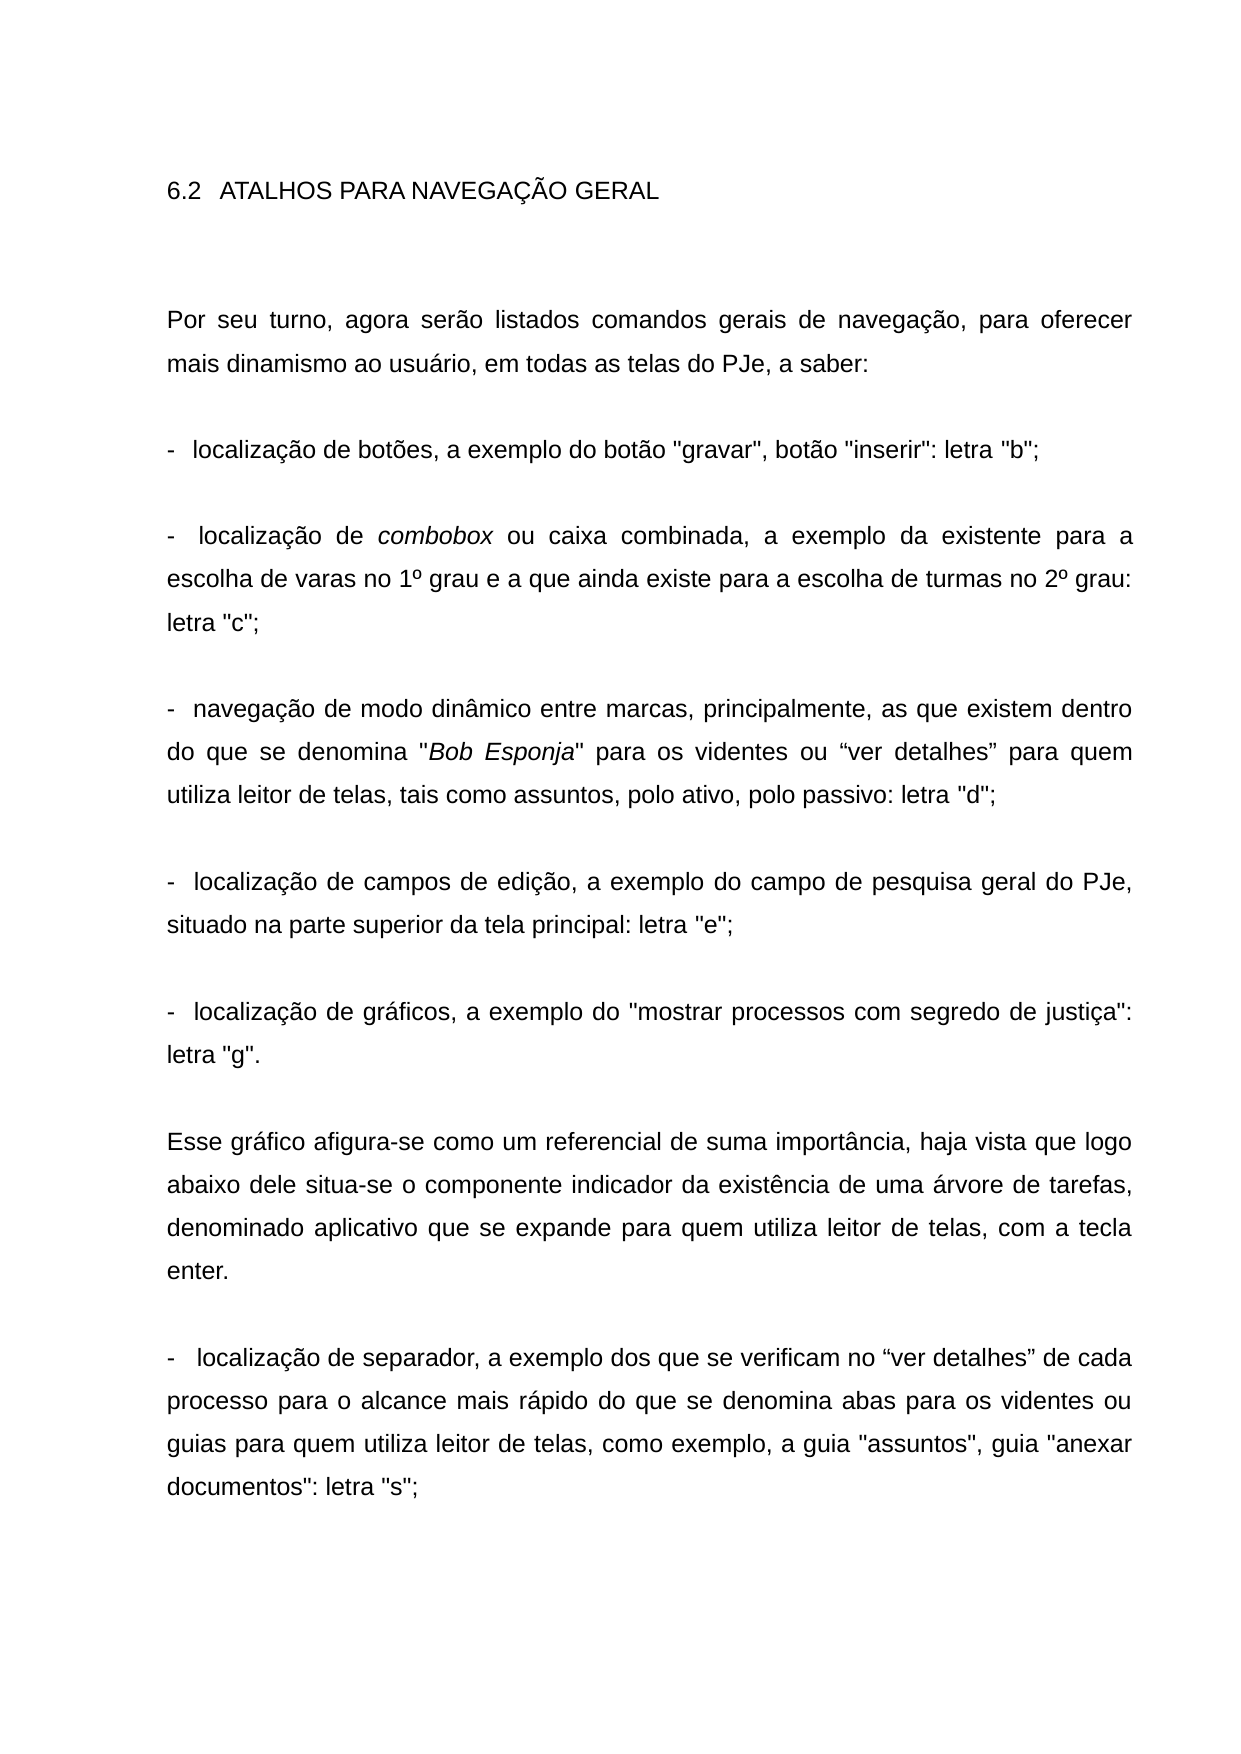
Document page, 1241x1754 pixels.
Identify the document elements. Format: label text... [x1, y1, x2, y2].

list localização de separador, a exemplo dos que se verificam no “ver detalhes” de cada processo para o alcance mais rápido do que se denomina abas para os videntes ou guias para quem utiliza leitor de telas, como exemplo, a guia "assuntos", guia "anexar documentos": letra "s"; [167, 1343, 1134, 1501]
list localização de botões, a exemplo do botão "gravar", botão "inserir": letra "b"; [167, 435, 1134, 464]
text Por seu turno, agora serão listados comandos gerais de navegação, para oferecer mais dinamismo ao usuário, em todas as telas do PJe, a saber: [167, 305, 1134, 377]
list localização de gráficos, a exemplo do "mostrar processos com segredo de justiça": letra "g". [167, 997, 1134, 1069]
text Esse gráfico afigura-se como um referencial de suma importância, haja vista que logo abaixo dele situa-se o componente indicador da existência de uma árvore de tarefas, denominado aplicativo que se expande para quem utiliza leitor de telas, com a tecla enter. [167, 1127, 1134, 1285]
list navegação de modo dinâmico entre marcas, principalmente, as que existem dentro do que se denomina "Bob Esponja" para os videntes ou “ver detalhes” para quem utiliza leitor de telas, tais como assuntos, polo ativo, polo passivo: letra "d"; [167, 694, 1134, 809]
list localização de campos de edição, a exemplo do campo de pesquisa geral do PJe, situado na parte superior da tela principal: letra "e"; [167, 867, 1134, 939]
list localização de combobox ou caixa combinada, a exemplo da existente para a escolha de varas no 1º grau e a que ainda existe para a escolha de turmas no 2º grau: letra "c"; [167, 521, 1134, 636]
list ATALHOS PARA NAVEGAÇÃO GERAL [167, 176, 1134, 205]
